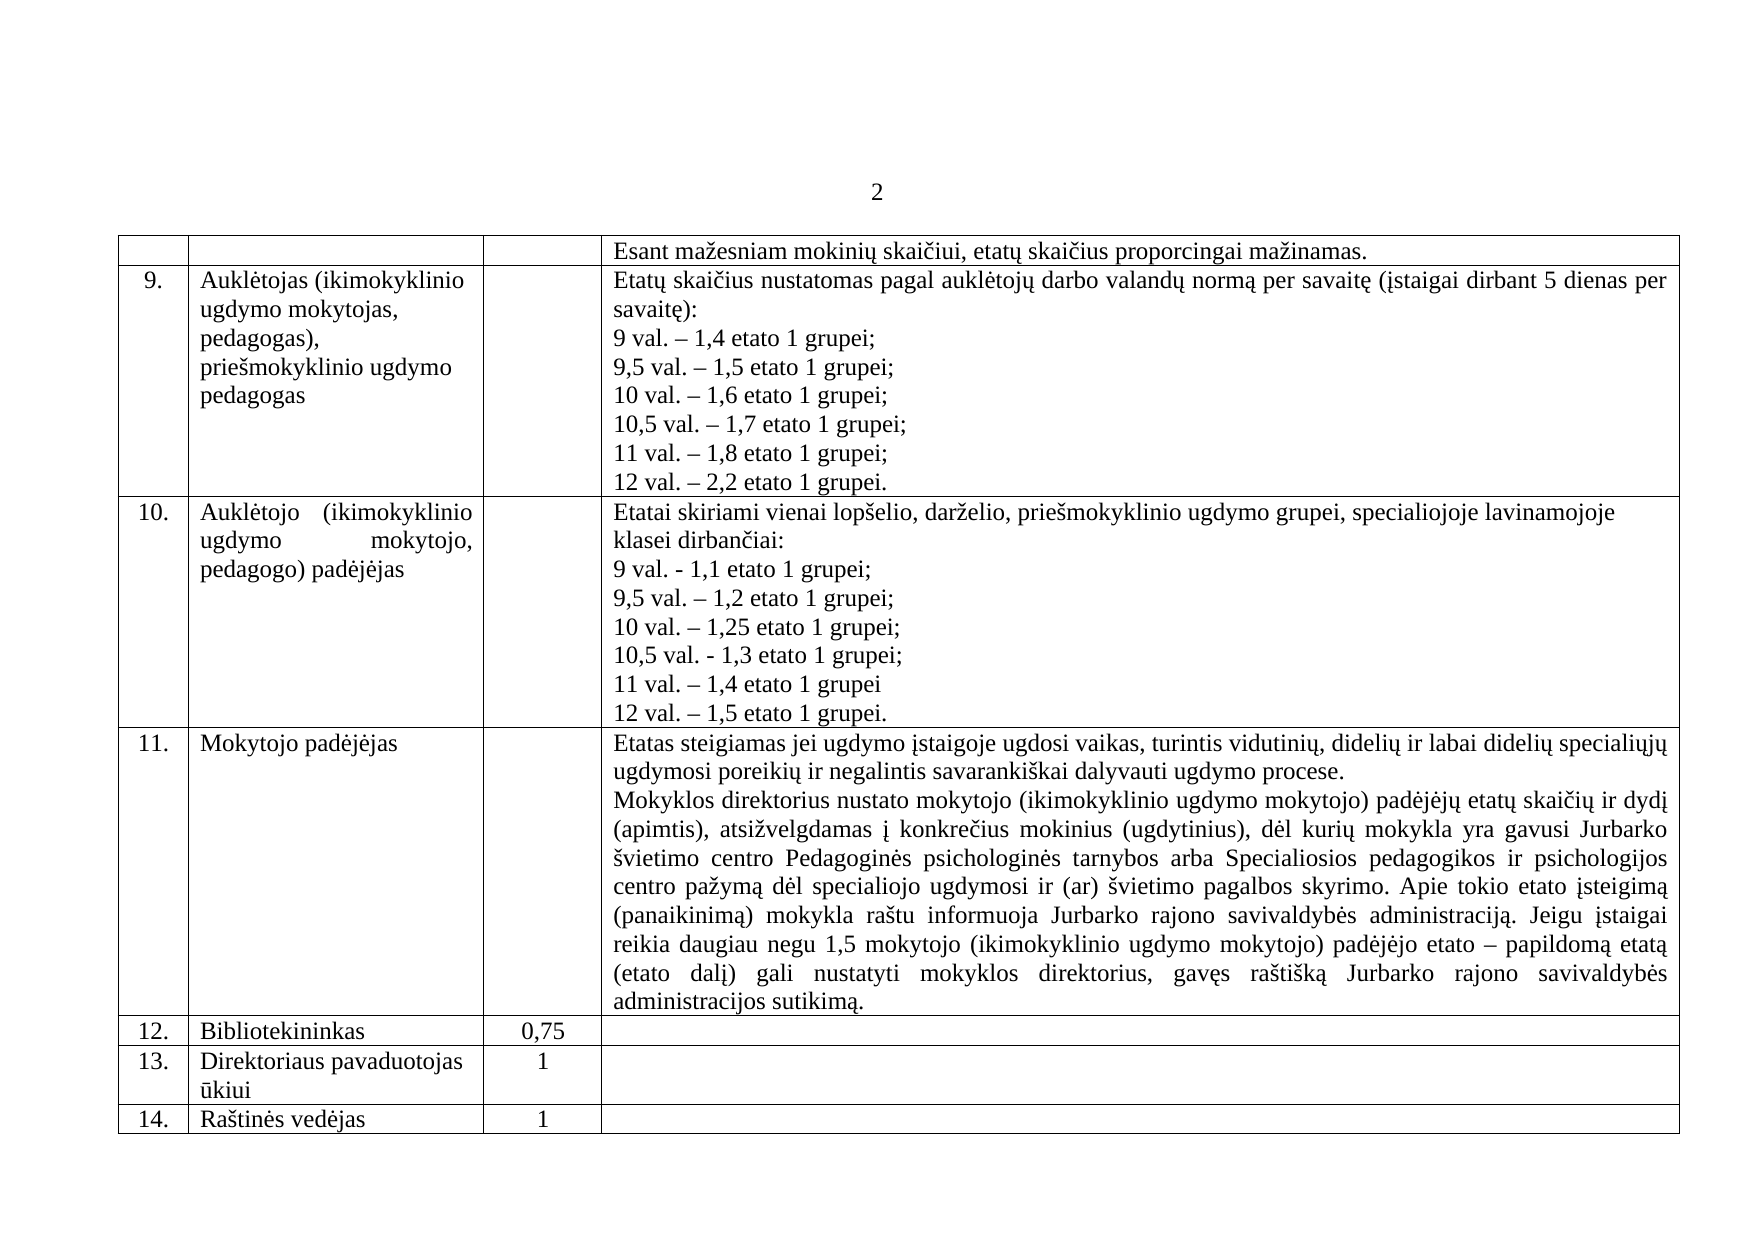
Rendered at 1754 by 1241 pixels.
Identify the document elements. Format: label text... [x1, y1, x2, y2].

table_cell [602, 1105, 1679, 1133]
table_cell [602, 1046, 1679, 1103]
table_cell Auklėtojo (ikimokyklinio ugdymo mokytojo, pedagogo) padėjėjas [189, 497, 483, 727]
table_cell Etatas steigiamas jei ugdymo įstaigoje ugdosi vaikas, turintis vidutinių, didelių ir labai didelių specialiųjų ugdymosi poreikių ir negalintis savarankiškai dalyvauti ugdymo procese. Mokyklos direktorius nustato mokytojo (ikimokyklinio ugdymo mokytojo) padėjėjų etatų skaičių ir dydį (apimtis), atsižvelgdamas į konkrečius mokinius (ugdytinius), dėl kurių mokykla yra gavusi Jurbarko švietimo centro Pedagoginės psichologinės tarnybos arba Specialiosios pedagogikos ir psichologijos centro pažymą dėl specialiojo ugdymosi ir (ar) švietimo pagalbos skyrimo. Apie tokio etato įsteigimą (panaikinimą) mokykla raštu informuoja Jurbarko rajono savivaldybės administraciją. Jeigu įstaigai reikia daugiau negu 1,5 mokytojo (ikimokyklinio ugdymo mokytojo) padėjėjo etato – papildomą etatą (etato dalį) gali nustatyti mokyklos direktorius, gavęs raštišką Jurbarko rajono savivaldybės administracijos sutikimą. [602, 728, 1679, 1015]
table_cell Mokytojo padėjėjas [189, 728, 483, 1015]
table_cell 9. [119, 266, 188, 496]
table_cell Raštinės vedėjas [189, 1105, 483, 1133]
table_cell [119, 236, 188, 264]
table_cell 13. [119, 1046, 188, 1103]
table_cell [484, 266, 601, 496]
table_cell [484, 497, 601, 727]
table_cell Bibliotekininkas [189, 1016, 483, 1045]
table_cell [484, 236, 601, 264]
table_cell Esant mažesniam mokinių skaičiui, etatų skaičius proporcingai mažinamas. [602, 236, 1679, 264]
table_cell 1 [484, 1105, 601, 1133]
table_cell [602, 1016, 1679, 1045]
table_cell [189, 236, 483, 264]
table_cell 0,75 [484, 1016, 601, 1045]
table_cell 14. [119, 1105, 188, 1133]
table_cell Etatai skiriami vienai lopšelio, darželio, priešmokyklinio ugdymo grupei, specialiojoje lavinamojoje klasei dirbančiai: 9 val. - 1,1 etato 1 grupei; 9,5 val. – 1,2 etato 1 grupei; 10 val. – 1,25 etato 1 grupei; 10,5 val. - 1,3 etato 1 grupei; 11 val. – 1,4 etato 1 grupei 12 val. – 1,5 etato 1 grupei. [602, 497, 1679, 727]
table_cell 12. [119, 1016, 188, 1045]
table_cell 11. [119, 728, 188, 1015]
table_cell 10. [119, 497, 188, 727]
table_cell Auklėtojas (ikimokyklinio ugdymo mokytojas, pedagogas), priešmokyklinio ugdymo pedagogas [189, 266, 483, 496]
table_cell 1 [484, 1046, 601, 1103]
table_cell Etatų skaičius nustatomas pagal auklėtojų darbo valandų normą per savaitę (įstaigai dirbant 5 dienas per savaitę): 9 val. – 1,4 etato 1 grupei; 9,5 val. – 1,5 etato 1 grupei; 10 val. – 1,6 etato 1 grupei; 10,5 val. – 1,7 etato 1 grupei; 11 val. – 1,8 etato 1 grupei; 12 val. – 2,2 etato 1 grupei. [602, 266, 1679, 496]
table_cell Direktoriaus pavaduotojas ūkiui [189, 1046, 483, 1103]
table_cell [484, 728, 601, 1015]
